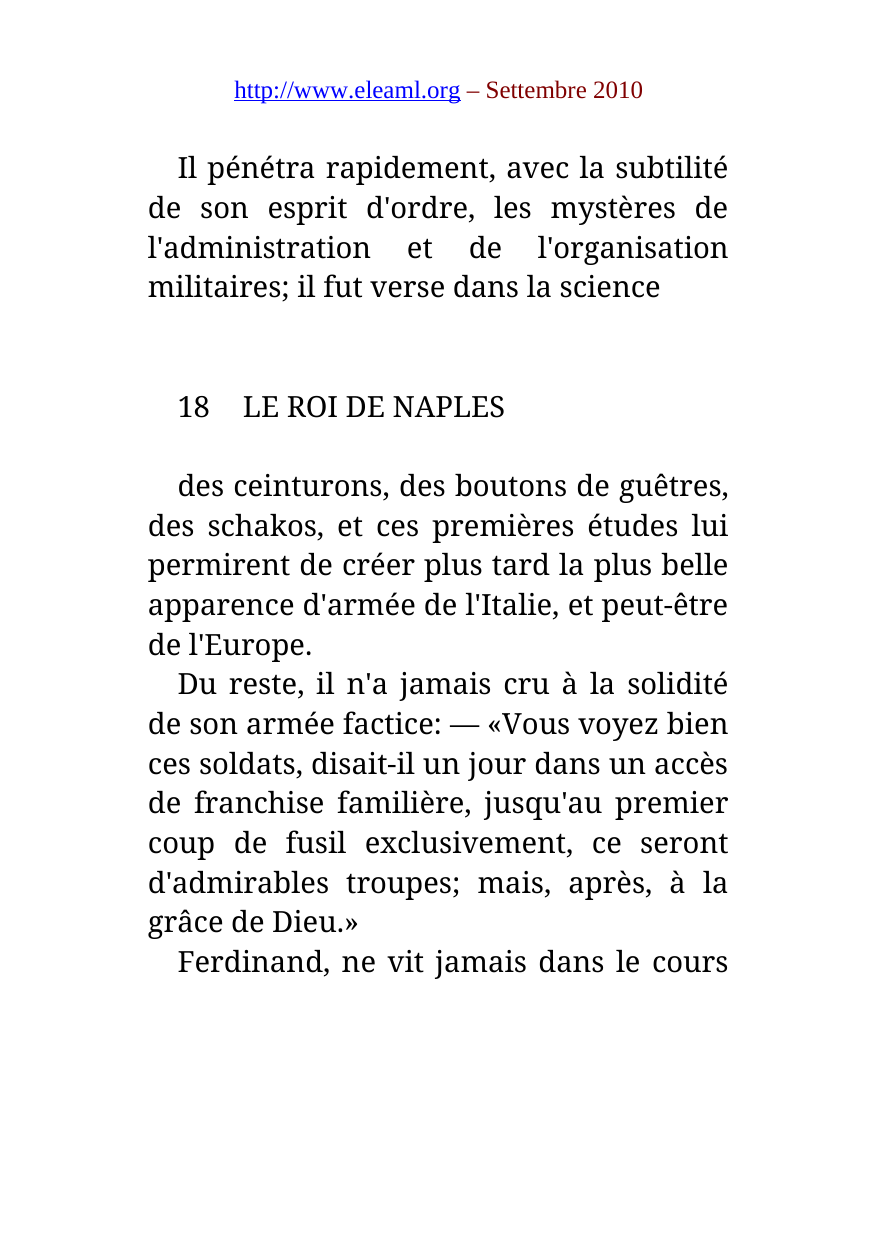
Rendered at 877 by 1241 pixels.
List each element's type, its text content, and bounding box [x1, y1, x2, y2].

text Il pénétra rapidement, avec la subtilité de son esprit d'ordre, les mystères de l'administration et de l'organisation militaires; il fut verse dans la science [148, 148, 729, 306]
text Ferdinand, ne vit jamais dans le cours [148, 941, 729, 981]
text 18 LE ROI DE NAPLES [148, 386, 729, 426]
text Du reste, il n'a jamais cru à la solidité de son armée factice: — «Vous voyez bien ces soldats, disait-il un jour dans un accès de franchise familière, jusqu'au premier coup de fusil exclusivement, ce seront d'admirables troupes; mais, après, à la grâce de Dieu.» [148, 664, 729, 941]
text des ceinturons, des boutons de guêtres, des schakos, et ces premières études lui permirent de créer plus tard la plus belle apparence d'armée de l'Italie, et peut-être de l'Europe. [148, 465, 729, 664]
